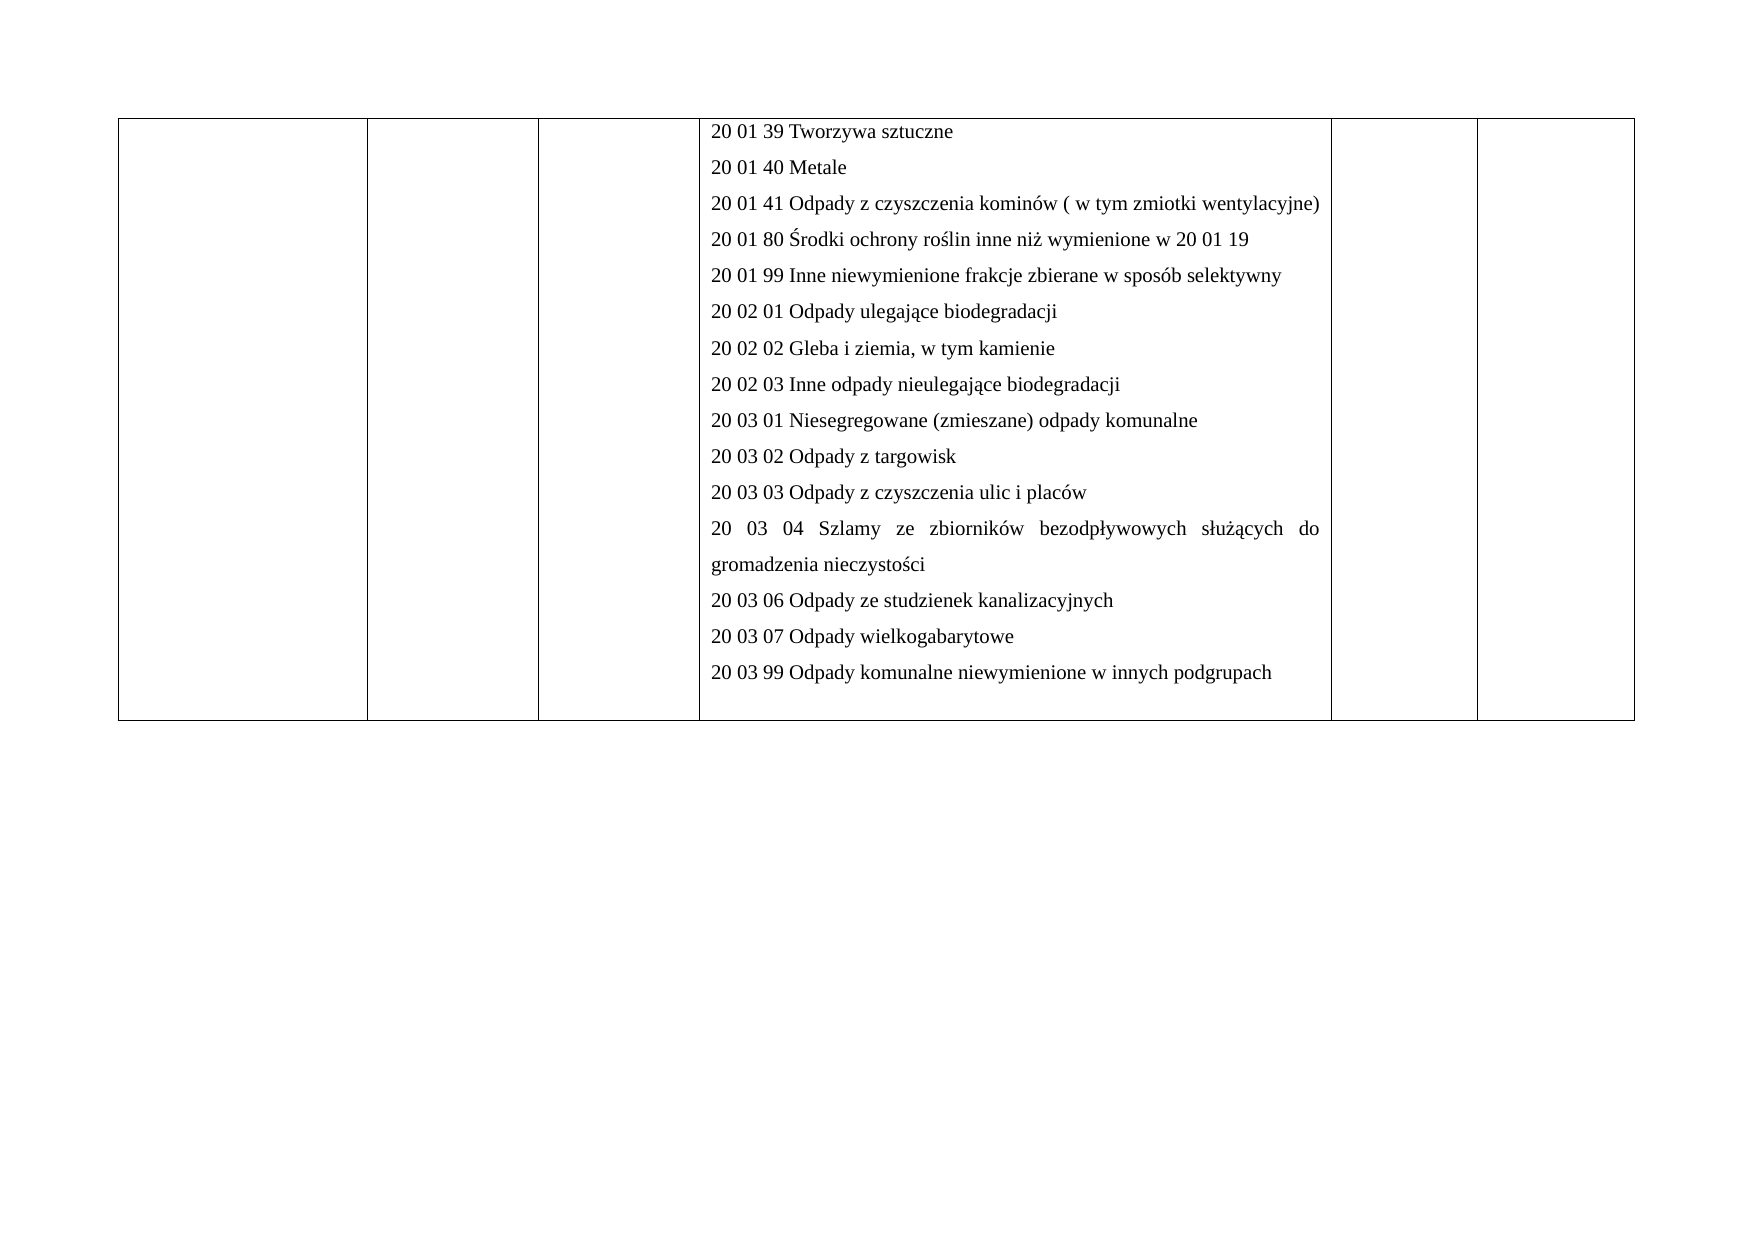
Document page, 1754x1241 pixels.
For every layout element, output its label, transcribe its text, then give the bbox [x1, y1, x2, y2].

table_header [1332, 119, 1477, 720]
table_header 20 01 39 Tworzywa sztuczne 20 01 40 Metale 20 01 41 Odpady z czyszczenia kominów ( w tym zmiotki wentylacyjne) 20 01 80 Środki ochrony roślin inne niż wymienione w 20 01 19 20 01 99 Inne niewymienione frakcje zbierane w sposób selektywny 20 02 01 Odpady ulegające biodegradacji 20 02 02 Gleba i ziemia, w tym kamienie 20 02 03 Inne odpady nieulegające biodegradacji 20 03 01 Niesegregowane (zmieszane) odpady komunalne 20 03 02 Odpady z targowisk 20 03 03 Odpady z czyszczenia ulic i placów 20 03 04 Szlamy ze zbiorników bezodpływowych służących do gromadzenia nieczystości 20 03 06 Odpady ze studzienek kanalizacyjnych 20 03 07 Odpady wielkogabarytowe 20 03 99 Odpady komunalne niewymienione w innych podgrupach [700, 119, 1331, 720]
table_header [119, 119, 367, 720]
table_header [368, 119, 538, 720]
table_header [539, 119, 699, 720]
table_header [1478, 119, 1634, 720]
